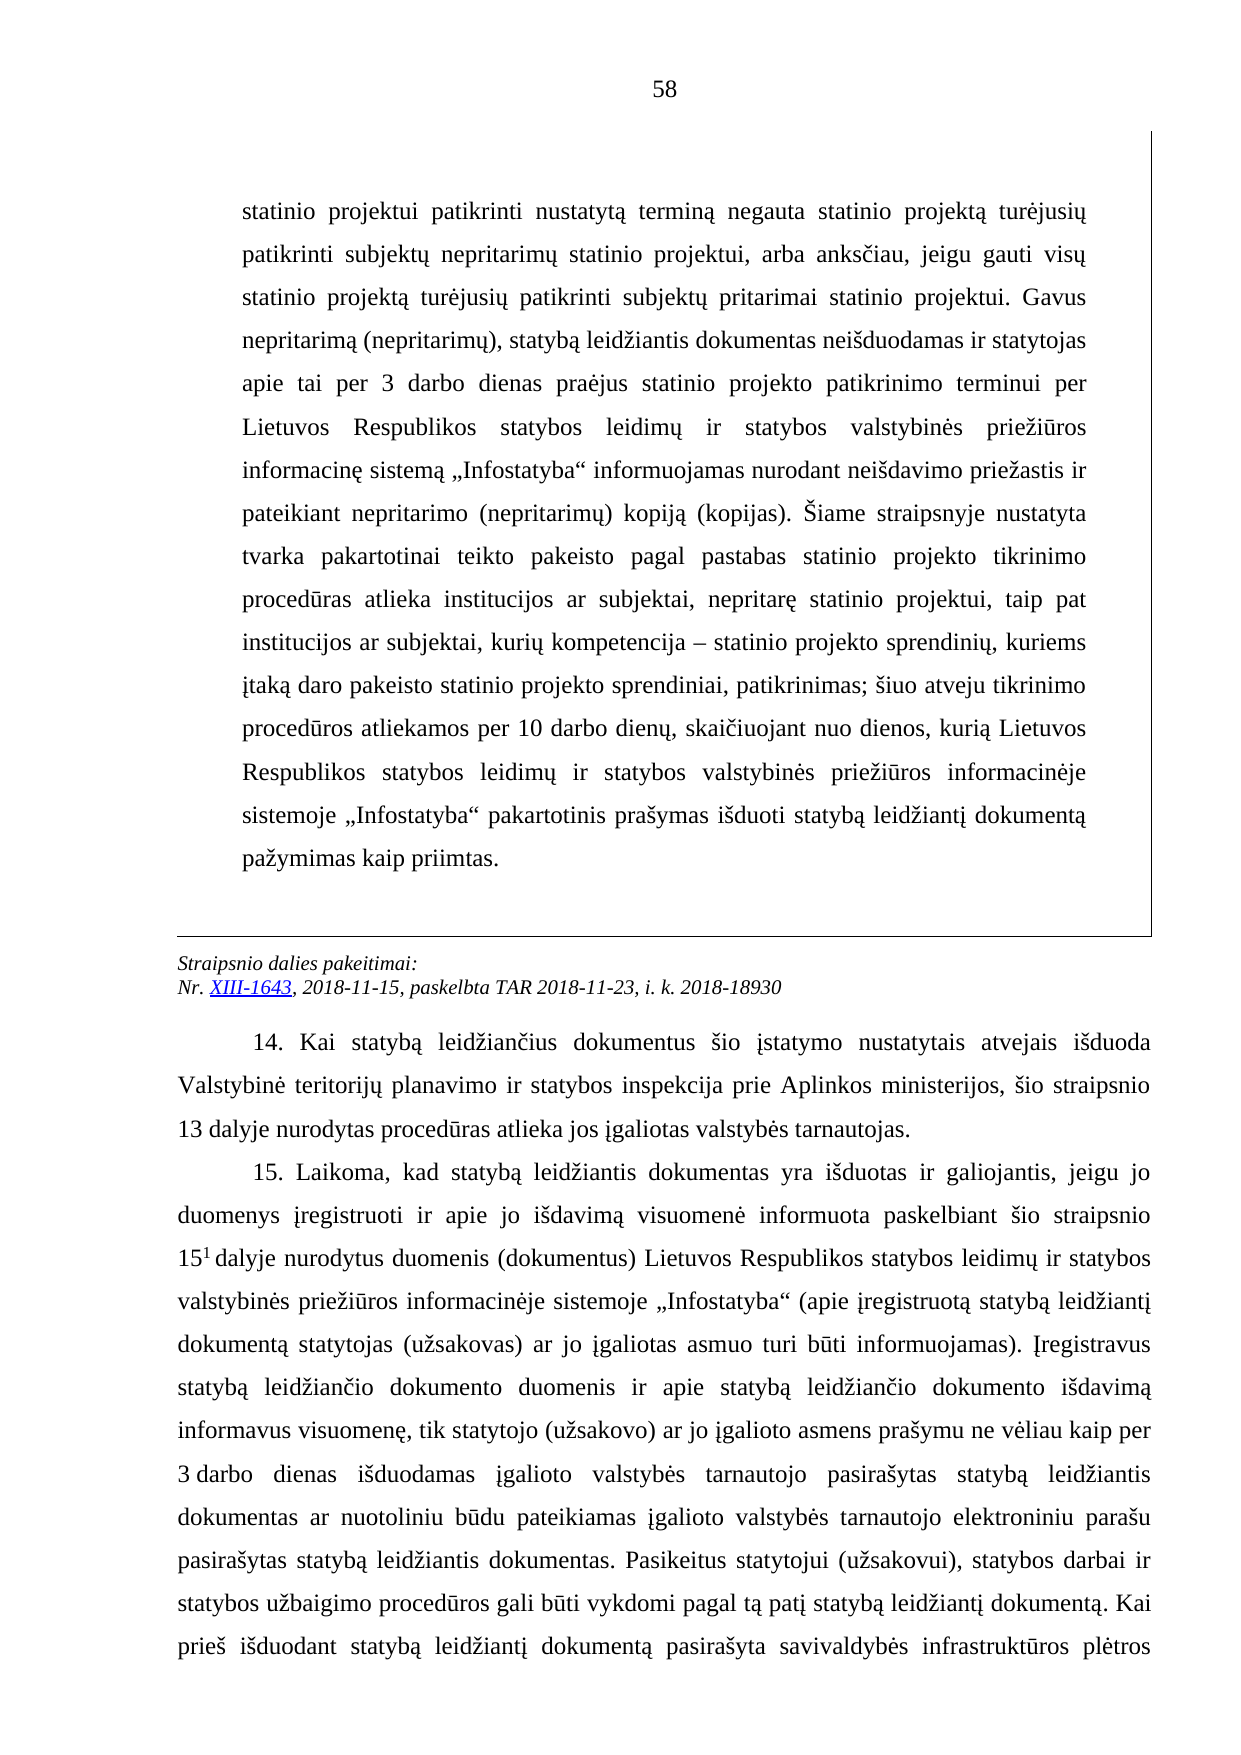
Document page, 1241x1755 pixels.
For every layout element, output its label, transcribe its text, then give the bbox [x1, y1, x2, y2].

text statinio projektui patikrinti nustatytą terminą negauta statinio projektą turėjusių patikrinti subjektų nepritarimų statinio projektui, arba anksčiau, jeigu gauti visų statinio projektą turėjusių patikrinti subjektų pritarimai statinio projektui. Gavus nepritarimą (nepritarimų), statybą leidžiantis dokumentas neišduodamas ir statytojas apie tai per 3 darbo dienas praėjus statinio projekto patikrinimo terminui per Lietuvos Respublikos statybos leidimų ir statybos valstybinės priežiūros informacinę sistemą „Infostatyba“ informuojamas nurodant neišdavimo priežastis ir pateikiant nepritarimo (nepritarimų) kopiją (kopijas). Šiame straipsnyje nustatyta tvarka pakartotinai teikto pakeisto pagal pastabas statinio projekto tikrinimo procedūras atlieka institucijos ar subjektai, nepritarę statinio projektui, taip pat institucijos ar subjektai, kurių kompetencija – statinio projekto sprendinių, kuriems įtaką daro pakeisto statinio projekto sprendiniai, patikrinimas; šiuo atveju tikrinimo procedūros atliekamos per 10 darbo dienų, skaičiuojant nuo dienos, kurią Lietuvos Respublikos statybos leidimų ir statybos valstybinės priežiūros informacinėje sistemoje „Infostatyba“ pakartotinis prašymas išduoti statybą leidžiantį dokumentą pažymimas kaip priimtas. [177, 131, 1151, 936]
text Nr. XIII-1643, 2018-11-15, paskelbta TAR 2018-11-23, i. k. 2018-18930 [177, 974, 1152, 999]
text 15. Laikoma, kad statybą leidžiantis dokumentas yra išduotas ir galiojantis, jeigu jo duomenys įregistruoti ir apie jo išdavimą visuomenė informuota paskelbiant šio straipsnio 151 dalyje nurodytus duomenis (dokumentus) Lietuvos Respublikos statybos leidimų ir statybos valstybinės priežiūros informacinėje sistemoje „Infostatyba“ (apie įregistruotą statybą leidžiantį dokumentą statytojas (užsakovas) ar jo įgaliotas asmuo turi būti informuojamas). Įregistravus statybą leidžiančio dokumento duomenis ir apie statybą leidžiančio dokumento išdavimą informavus visuomenę, tik statytojo (užsakovo) ar jo įgalioto asmens prašymu ne vėliau kaip per 3 darbo dienas išduodamas įgalioto valstybės tarnautojo pasirašytas statybą leidžiantis dokumentas ar nuotoliniu būdu pateikiamas įgalioto valstybės tarnautojo elektroniniu parašu pasirašytas statybą leidžiantis dokumentas. Pasikeitus statytojui (užsakovui), statybos darbai ir statybos užbaigimo procedūros gali būti vykdomi pagal tą patį statybą leidžiantį dokumentą. Kai prieš išduodant statybą leidžiantį dokumentą pasirašyta savivaldybės infrastruktūros plėtros [177, 1157, 1152, 1660]
text Straipsnio dalies pakeitimai: [177, 951, 1152, 974]
text 14. Kai statybą leidžiančius dokumentus šio įstatymo nustatytais atvejais išduoda Valstybinė teritorijų planavimo ir statybos inspekcija prie Aplinkos ministerijos, šio straipsnio 13 dalyje nurodytas procedūras atlieka jos įgaliotas valstybės tarnautojas. [177, 1027, 1152, 1142]
